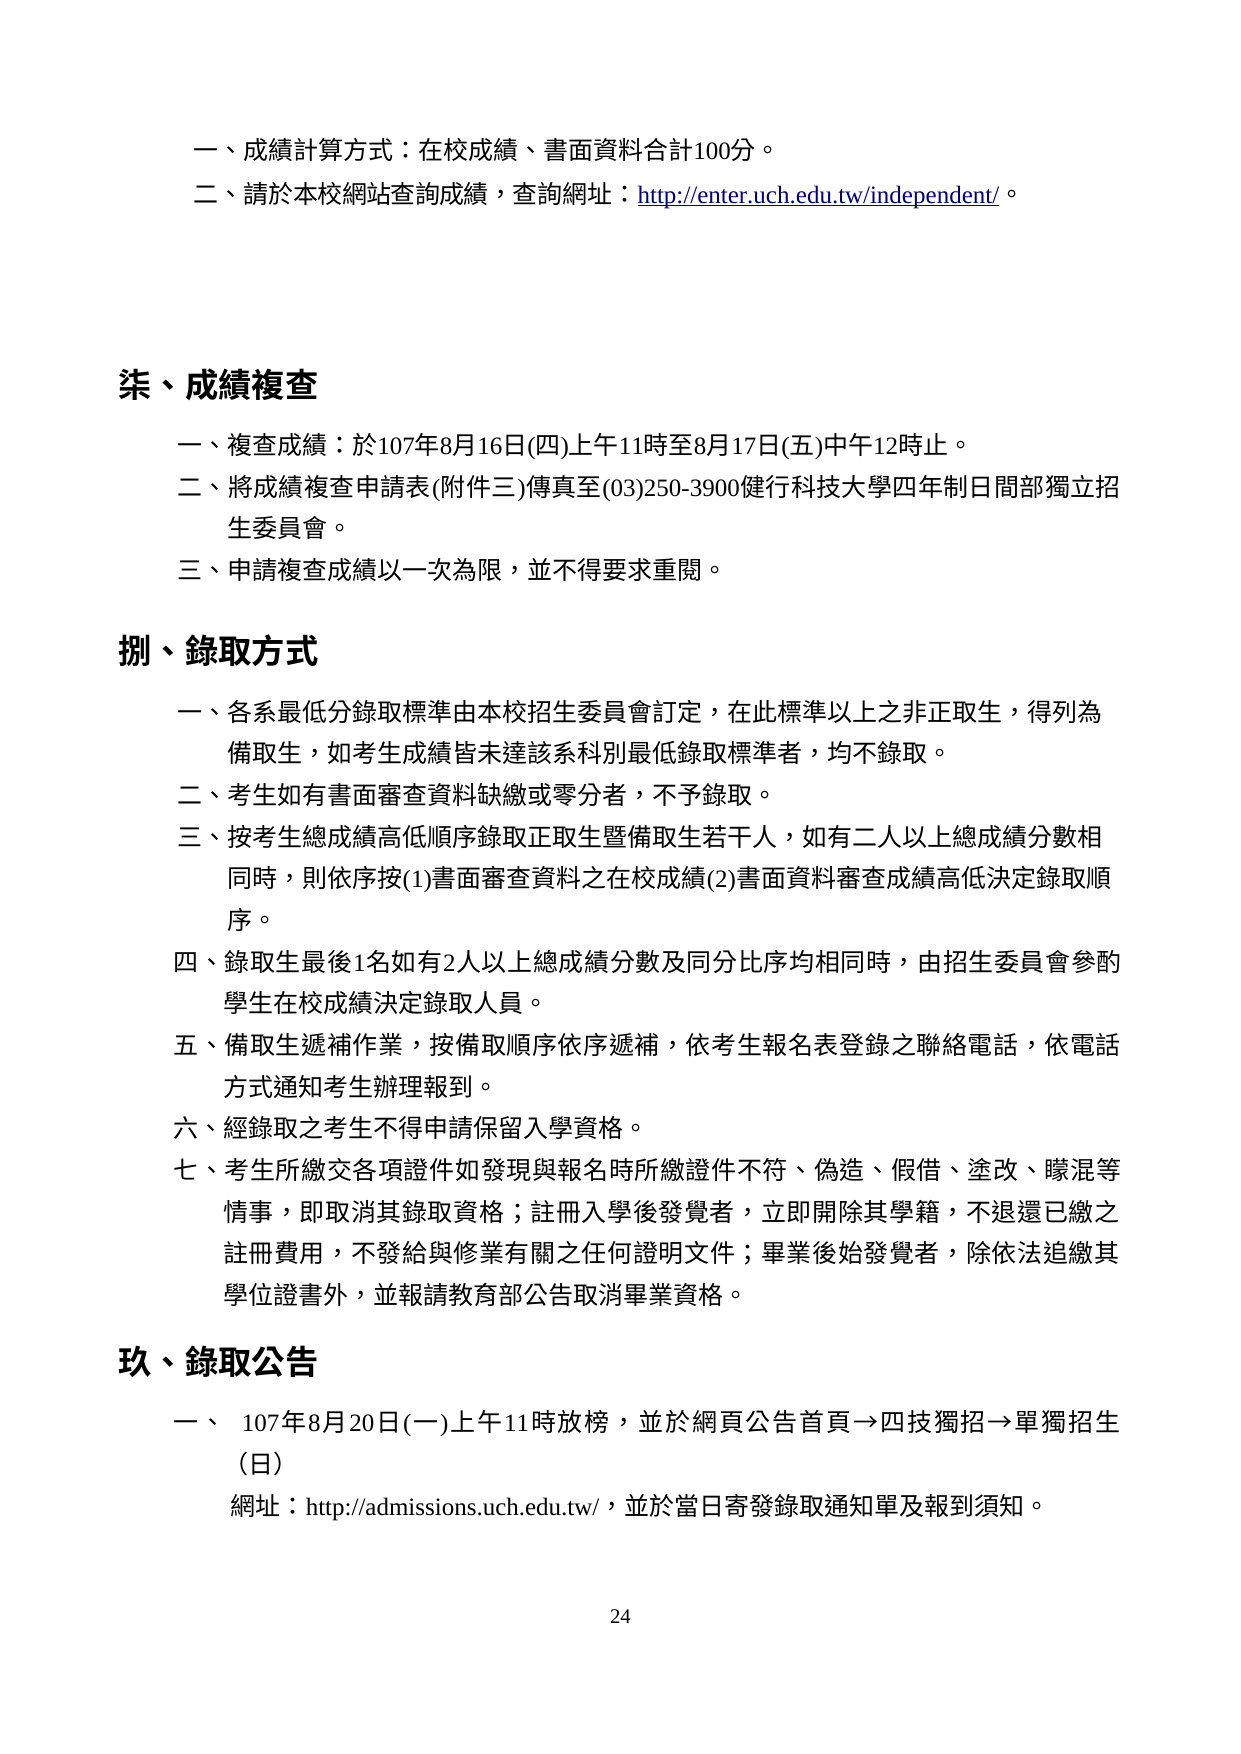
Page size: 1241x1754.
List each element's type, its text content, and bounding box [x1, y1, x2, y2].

text 六、經錄取之考生不得申請保留入學資格。 [173, 1109, 1122, 1145]
text 一、成績計算方式：在校成績、書面資料合計100分。 [193, 139, 1122, 164]
text 一、複查成績：於107年8月16日(四)上午11時至8月17日(五)中午12時止。 [177, 425, 1122, 462]
text 一、 107年8月20日(一)上午11時放榜，並於網頁公告首頁→四技獨招→單獨招生（日） [173, 1403, 1122, 1481]
text 網址：http://admissions.uch.edu.tw/，並於當日寄發錄取通知單及報到須知。 [231, 1486, 1122, 1522]
text 捌、錄取方式 [118, 625, 1122, 673]
text 二、請於本校網站查詢成績，查詢網址：http://enter.uch.edu.tw/independent/。 [193, 183, 1122, 208]
text 七、考生所繳交各項證件如發現與報名時所繳證件不符、偽造、假借、塗改、矇混等情事，即取消其錄取資格；註冊入學後發覺者，立即開除其學籍，不退還已繳之註冊費用，不發給與修業有關之任何證明文件；畢業後始發覺者，除依法追繳其學位證書外，並報請教育部公告取消畢業資格。 [173, 1150, 1122, 1312]
text 一、各系最低分錄取標準由本校招生委員會訂定，在此標準以上之非正取生，得列為備取生，如考生成績皆未達該系科別最低錄取標準者，均不錄取。 [177, 692, 1122, 770]
text 玖、錄取公告 [118, 1336, 1122, 1384]
text 二、將成績複查申請表(附件三)傳真至(03)250-3900健行科技大學四年制日間部獨立招生委員會。 [177, 467, 1122, 545]
text 二、考生如有書面審查資料缺繳或零分者，不予錄取。 [177, 775, 1122, 812]
text 柒、成績複查 [118, 358, 1122, 407]
text 五、備取生遞補作業，按備取順序依序遞補，依考生報名表登錄之聯絡電話，依電話方式通知考生辦理報到。 [173, 1025, 1122, 1103]
text 三、按考生總成績高低順序錄取正取生暨備取生若干人，如有二人以上總成績分數相同時，則依序按(1)書面審查資料之在校成績(2)書面資料審查成績高低決定錄取順序。 [177, 817, 1122, 937]
text 三、申請複查成績以一次為限，並不得要求重閱。 [177, 550, 1122, 587]
text 四、錄取生最後1名如有2人以上總成績分數及同分比序均相同時，由招生委員會參酌學生在校成績決定錄取人員。 [173, 942, 1122, 1020]
